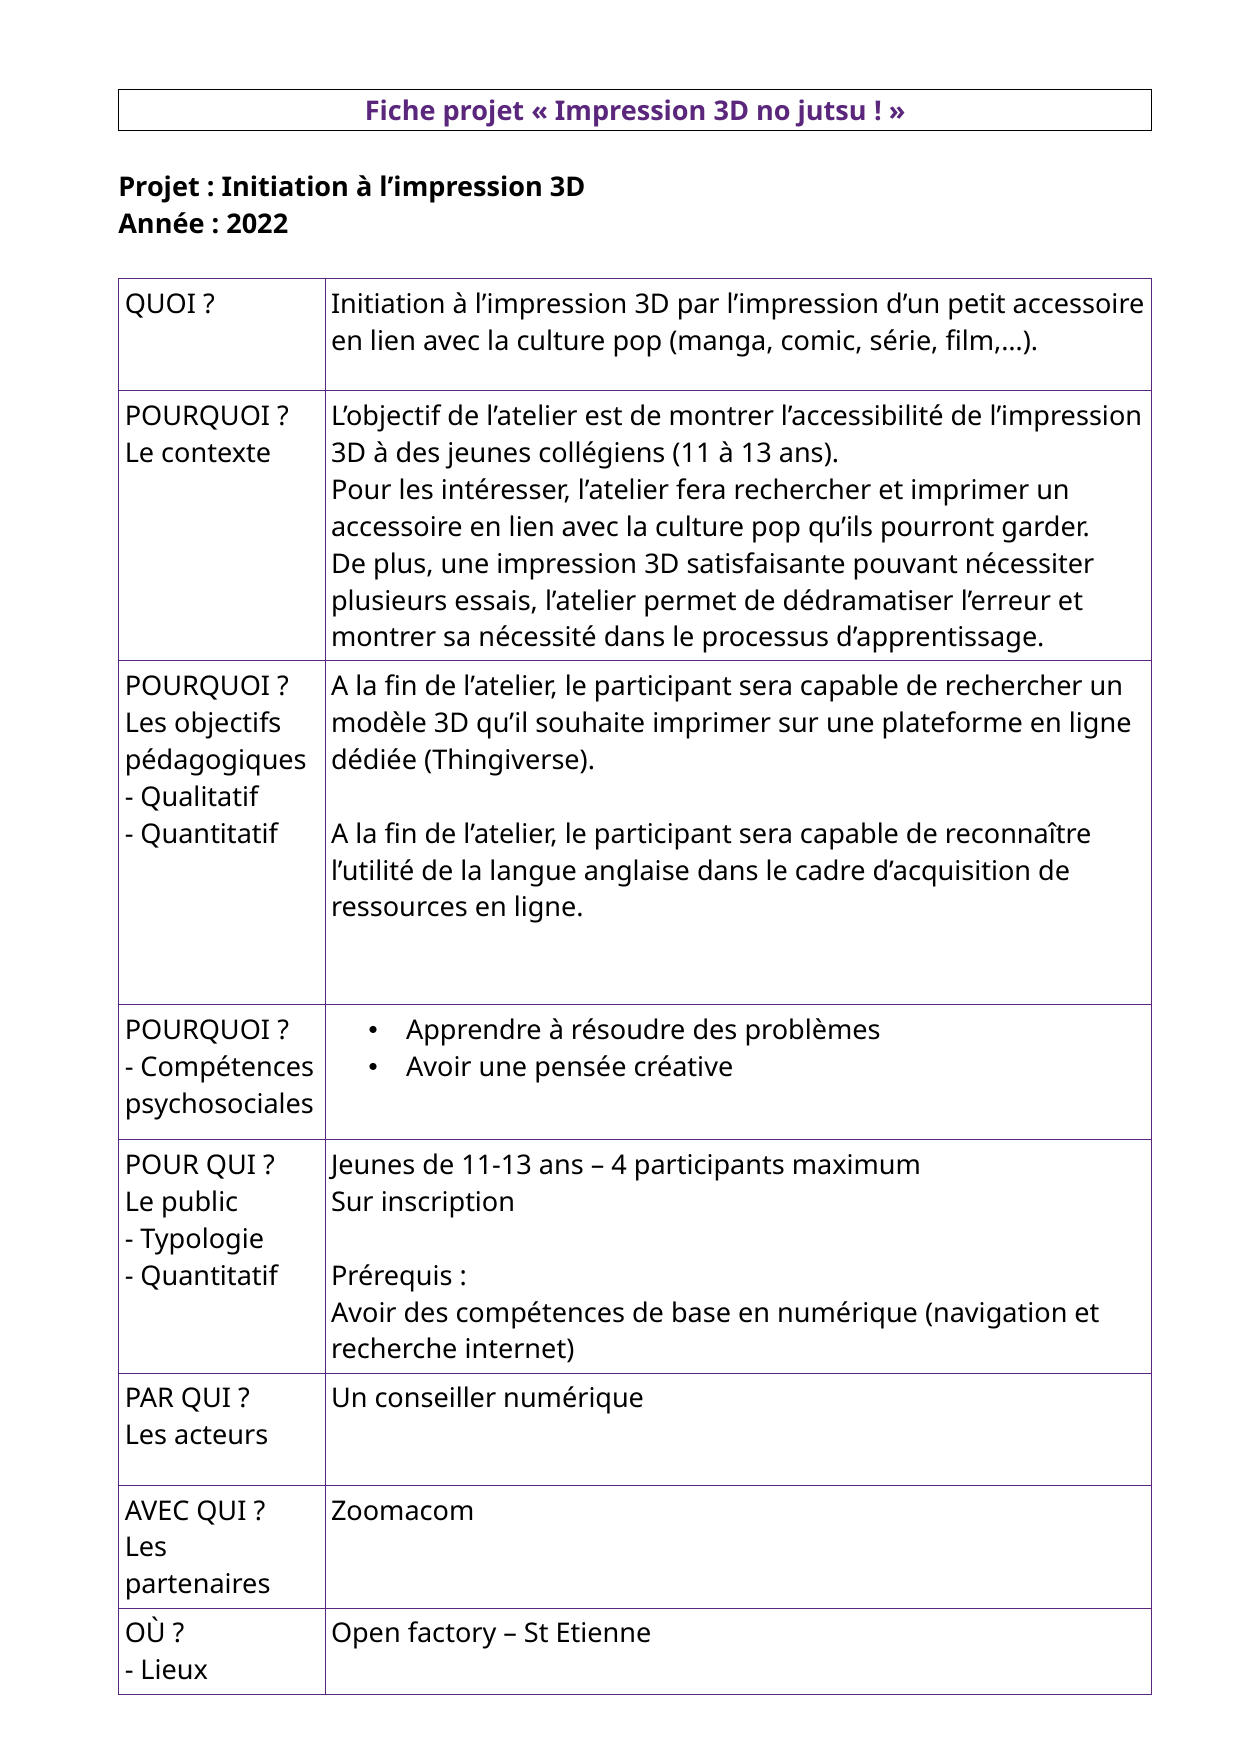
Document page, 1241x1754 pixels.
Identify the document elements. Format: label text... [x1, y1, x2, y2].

table_cell Où ? - Lieux [119, 1609, 325, 1694]
table_cell Pourquoi ? - Compétences psychosociales [119, 1005, 325, 1139]
table_cell Par qui ? Les acteurs [119, 1374, 325, 1485]
table_cell A la fin de l’atelier, le participant sera capable de rechercher un modèle 3D qu’il souhaite imprimer sur une plateforme en ligne dédiée (Thingiverse). A la fin de l’atelier, le participant sera capable de reconnaître l’utilité de la langue anglaise dans le cadre d’acquisition de ressources en ligne. [326, 661, 1151, 1004]
table_header Quoi ? [119, 279, 325, 390]
table_cell Open factory – St Etienne [326, 1609, 1151, 1694]
table_cell Zoomacom [326, 1486, 1151, 1607]
table_cell Avec qui ? Les partenaires [119, 1486, 325, 1607]
table_cell Un conseiller numérique [326, 1374, 1151, 1485]
text Projet : Initiation à l’impression 3D [118, 167, 1152, 204]
table_cell Pourquoi ? Les objectifs pédagogiques - Qualitatif - Quantitatif [119, 661, 325, 1004]
table_cell Pour qui ? Le public - Typologie - Quantitatif [119, 1140, 325, 1373]
table_cell Pourquoi ? Le contexte [119, 391, 325, 660]
table_cell Apprendre à résoudre des problèmes Avoir une pensée créative [326, 1005, 1151, 1139]
table_cell L’objectif de l’atelier est de montrer l’accessibilité de l’impression 3D à des jeunes collégiens (11 à 13 ans). Pour les intéresser, l’atelier fera rechercher et imprimer un accessoire en lien avec la culture pop qu’ils pourront garder. De plus, une impression 3D satisfaisante pouvant nécessiter plusieurs essais, l’atelier permet de dédramatiser l’erreur et montrer sa nécessité dans le processus d’apprentissage. [326, 391, 1151, 660]
table_header Initiation à l’impression 3D par l’impression d’un petit accessoire en lien avec la culture pop (manga, comic, série, film,…). [326, 279, 1151, 390]
text Année : 2022 [118, 204, 1152, 241]
table_cell Jeunes de 11-13 ans – 4 participants maximum Sur inscription Prérequis : Avoir des compétences de base en numérique (navigation et recherche internet) [326, 1140, 1151, 1373]
text Fiche projet « Impression 3D no jutsu ! » [119, 90, 1151, 130]
